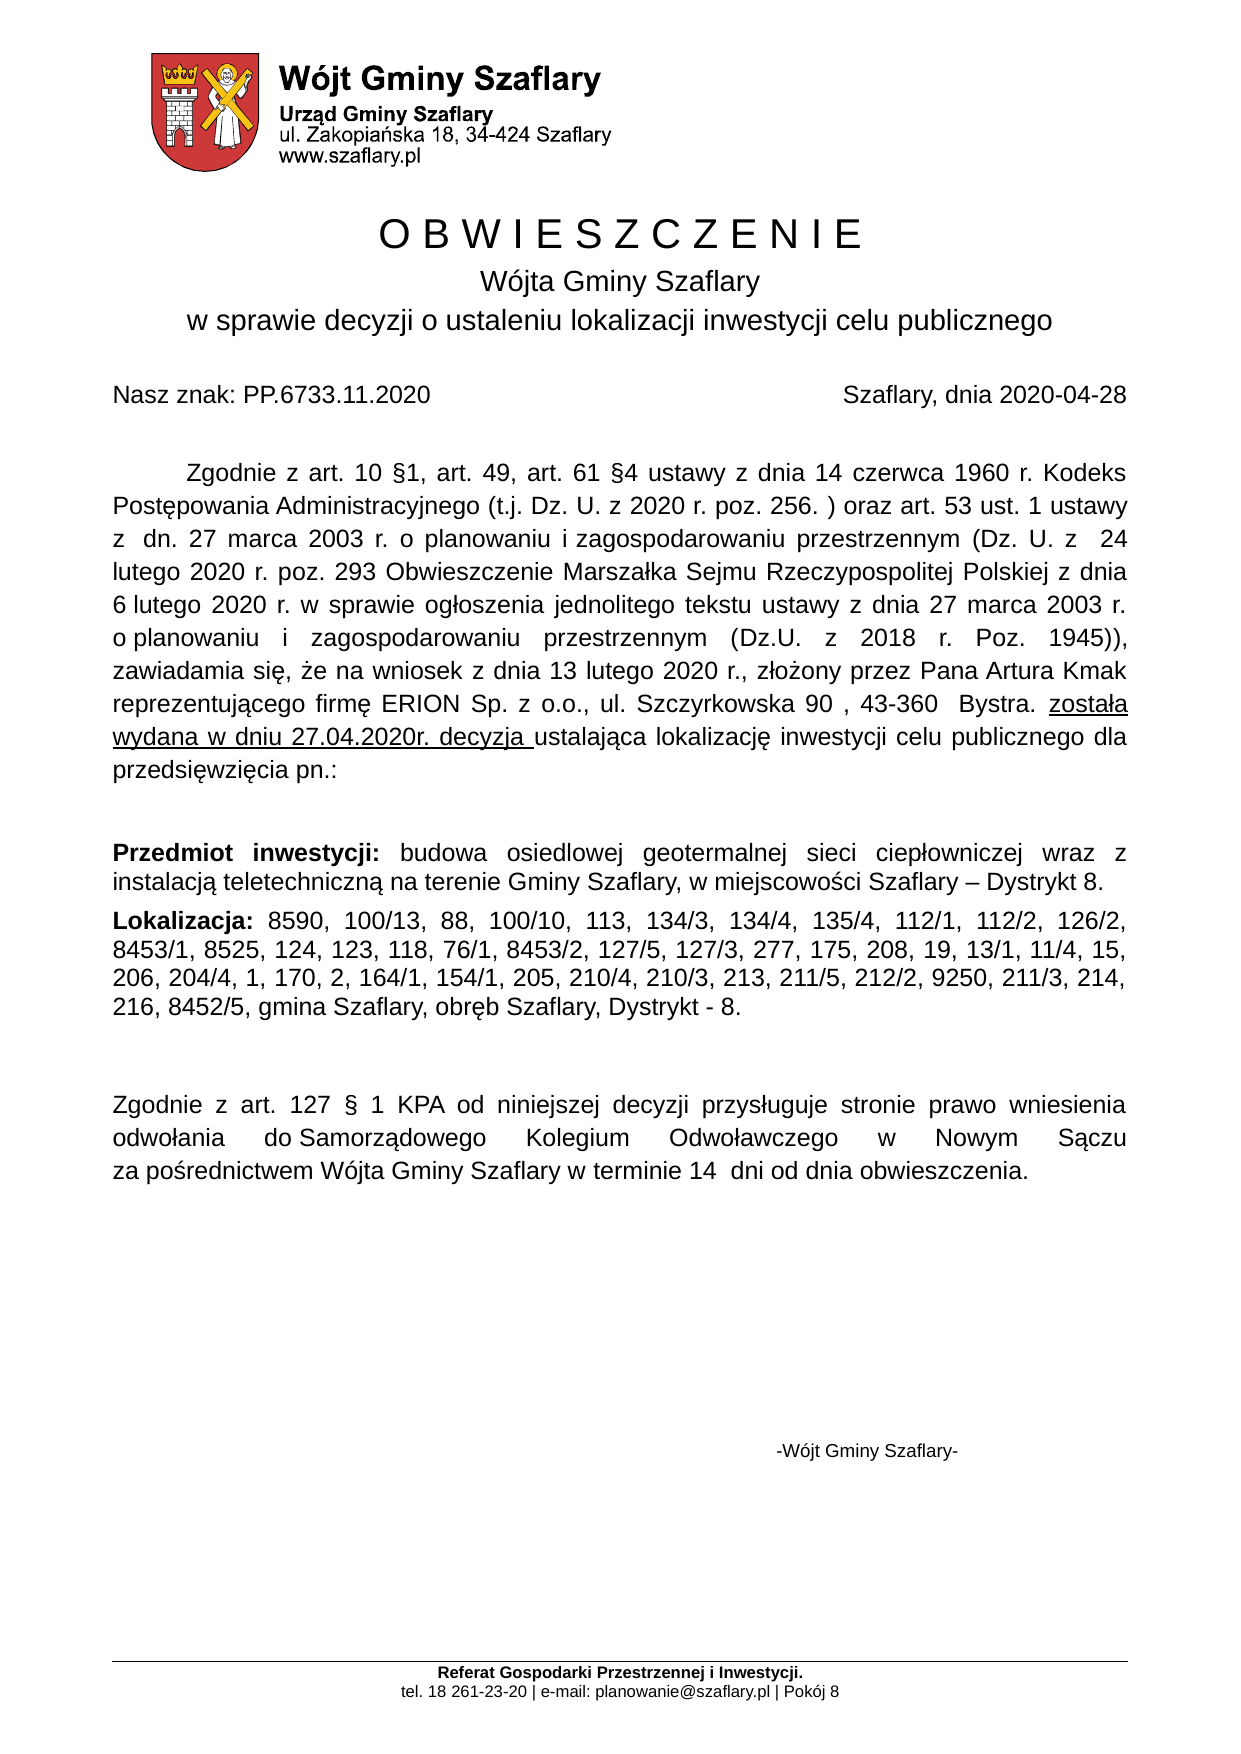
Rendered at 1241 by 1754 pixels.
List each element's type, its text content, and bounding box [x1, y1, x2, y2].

subtitle Zgodnie z art. 10 §1, art. 49, art. 61 §4 ustawy z dnia 14 czerwca 1960 r. Kodeks Postępowania Administracyjnego (t.j. Dz. U. z 2020 r. poz. 256. ) oraz art. 53 ust. 1 ustawy z dn. 27 marca 2003 r. o planowaniu i zagospodarowaniu przestrzennym (Dz. U. z 24 lutego 2020 r. poz. 293 Obwieszczenie Marszałka Sejmu Rzeczypospolitej Polskiej z dnia 6 lutego 2020 r. w sprawie ogłoszenia jednolitego tekstu ustawy z dnia 27 marca 2003 r. o planowaniu i zagospodarowaniu przestrzennym (Dz.U. z 2018 r. Poz. 1945)), zawiadamia się, że na wniosek z dnia 13 lutego 2020 r., złożony przez Pana Artura Kmak reprezentującego firmę ERION Sp. z o.o., ul. Szczyrkowska 90 , 43-360 Bystra. została wydana w dniu 27.04.2020r. decyzja ustalająca lokalizację inwestycji celu publicznego dla przedsięwzięcia pn.: [112, 458, 1128, 784]
text Przedmiot inwestycji: budowa osiedlowej geotermalnej sieci ciepłowniczej wraz z instalacją teletechniczną na terenie Gminy Szaflary, w miejscowości Szaflary – Dystrykt 8. [112, 838, 1128, 896]
subtitle O B W I E S Z C Z E N I E [112, 209, 1128, 257]
subtitle Nasz znak: PP.6733.11.2020 Szaflary, dnia 2020-04-28 [112, 380, 1128, 408]
text Lokalizacja: 8590, 100/13, 88, 100/10, 113, 134/3, 134/4, 135/4, 112/1, 112/2, 126/2, 8453/1, 8525, 124, 123, 118, 76/1, 8453/2, 127/5, 127/3, 277, 175, 208, 19, 13/1, 11/4, 15, 206, 204/4, 1, 170, 2, 164/1, 154/1, 205, 210/4, 210/3, 213, 211/5, 212/2, 9250, 211/3, 214, 216, 8452/5, gmina Szaflary, obręb Szaflary, Dystrykt - 8. [112, 906, 1128, 1021]
text Zgodnie z art. 127 § 1 KPA od niniejszej decyzji przysługuje stronie prawo wniesienia odwołania do Samorządowego Kolegium Odwoławczego w Nowym Sączu za pośrednictwem Wójta Gminy Szaflary w terminie 14 dni od dnia obwieszczenia. [112, 1090, 1128, 1184]
text -Wójt Gminy Szaflary- [702, 1440, 1128, 1462]
subtitle Wójta Gminy Szaflary w sprawie decyzji o ustaleniu lokalizacji inwestycji celu publicznego [112, 264, 1128, 336]
